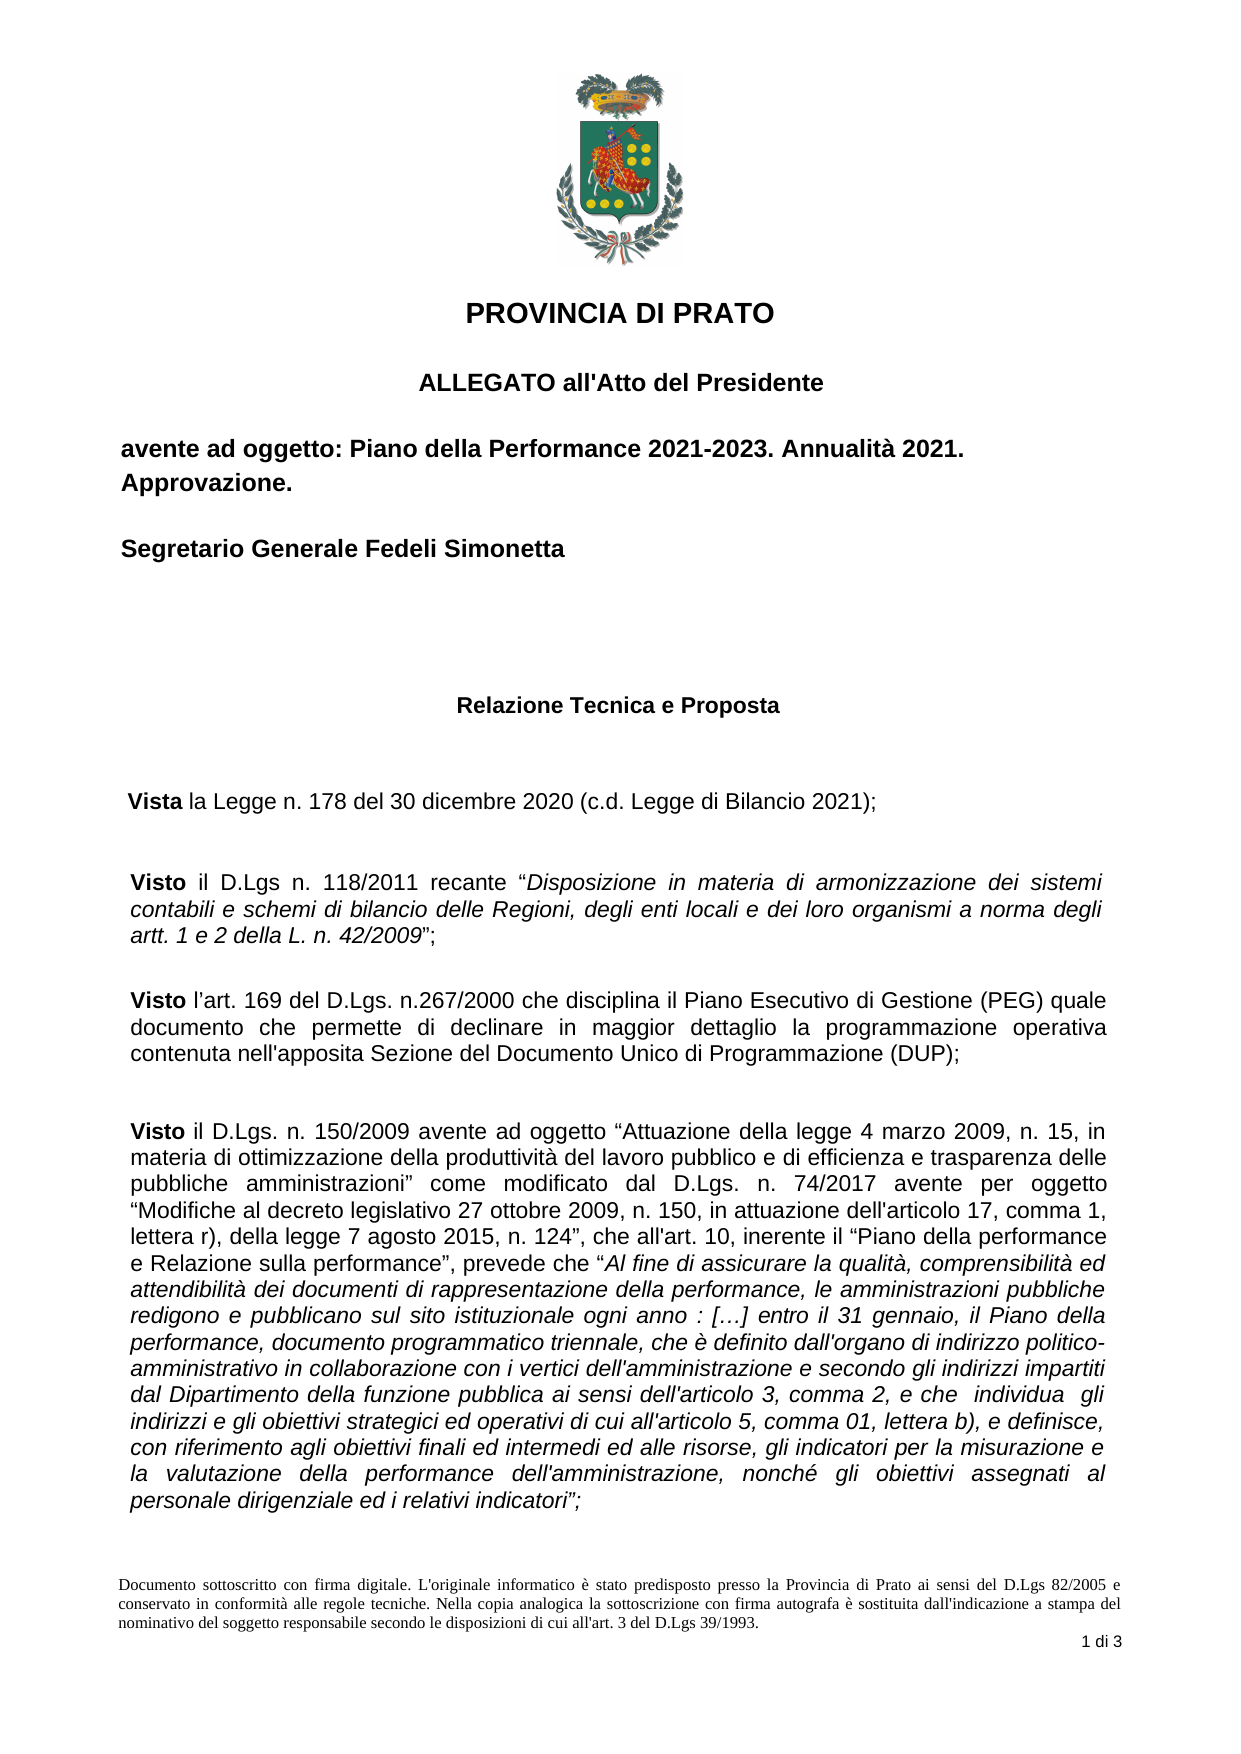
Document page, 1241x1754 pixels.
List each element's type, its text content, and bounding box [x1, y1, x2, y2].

text Visto il D.Lgs n. 118/2011 recante “Disposizione in materia di armonizzazione dei sistemi contabili e schemi di bilancio delle Regioni, degli enti locali e dei loro organismi a norma degli artt. 1 e 2 della L. n. 42/2009”; [130, 869, 1104, 948]
text Visto l’art. 169 del D.Lgs. n.267/2000 che disciplina il Piano Esecutivo di Gestione (PEG) quale documento che permette di declinare in maggior dettaglio la programmazione operativa contenuta nell'apposita Sezione del Documento Unico di Programmazione (DUP); [130, 987, 1108, 1066]
text ALLEGATO all'Atto del Presidente [121, 368, 1122, 397]
text avente ad oggetto: Piano della Performance 2021-2023. Annualità 2021. Approvazione. [121, 434, 1122, 496]
text Vista la Legge n. 178 del 30 dicembre 2020 (c.d. Legge di Bilancio 2021); [127, 788, 1122, 814]
text Visto il D.Lgs. n. 150/2009 avente ad oggetto “Attuazione della legge 4 marzo 2009, n. 15, in materia di ottimizzazione della produttività del lavoro pubblico e di efficienza e trasparenza delle pubbliche amministrazioni” come modificato dal D.Lgs. n. 74/2017 avente per oggetto “Modifiche al decreto legislativo 27 ottobre 2009, n. 150, in attuazione dell'articolo 17, comma 1, lettera r), della legge 7 agosto 2015, n. 124”, che all'art. 10, inerente il “Piano della performance e Relazione sulla performance”, prevede che “Al fine di assicurare la qualità, comprensibilità ed attendibilità dei documenti di rappresentazione della performance, le amministrazioni pubbliche redigono e pubblicano sul sito istituzionale ogni anno : […] entro il 31 gennaio, il Piano della performance, documento programmatico triennale, che è definito dall'organo di indirizzo politico-amministrativo in collaborazione con i vertici dell'amministrazione e secondo gli indirizzi impartiti dal Dipartimento della funzione pubblica ai sensi dell'articolo 3, comma 2, e che individua gli indirizzi e gli obiettivi strategici ed operativi di cui all'articolo 5, comma 01, lettera b), e definisce, con riferimento agli obiettivi finali ed intermedi ed alle risorse, gli indicatori per la misurazione e la valutazione della performance dell'amministrazione, nonché gli obiettivi assegnati al personale dirigenziale ed i relativi indicatori”; [130, 1118, 1108, 1513]
text Segretario Generale Fedeli Simonetta [121, 533, 1122, 562]
text PROVINCIA DI PRATO [118, 296, 1122, 329]
text Relazione Tecnica e Proposta [121, 692, 1122, 718]
